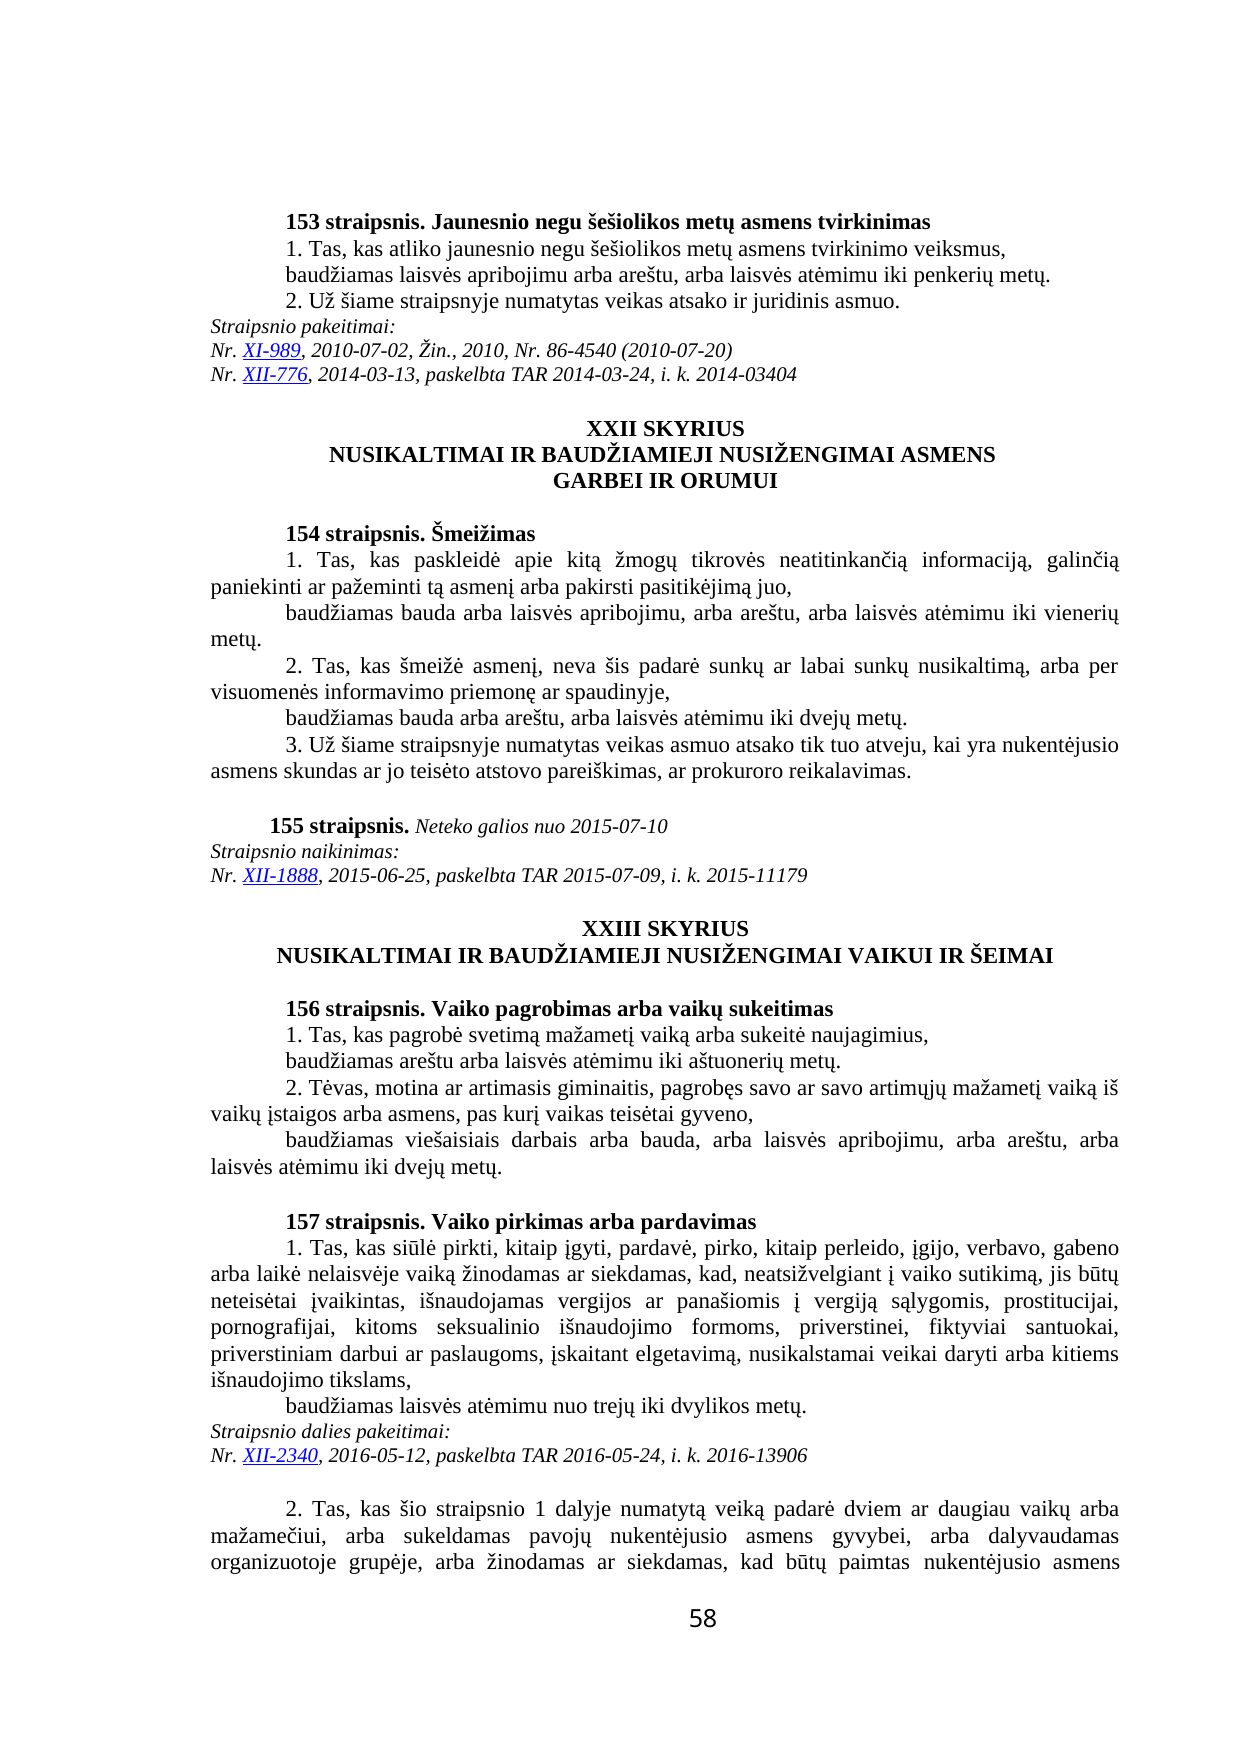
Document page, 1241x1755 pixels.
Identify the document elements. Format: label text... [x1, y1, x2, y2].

text Straipsnio naikinimas: [210, 839, 1120, 863]
text baudžiamas viešaisiais darbais arba bauda, arba laisvės apribojimu, arba areštu, arba laisvės atėmimu iki dvejų metų. [210, 1126, 1120, 1179]
text Nr. XII-776, 2014-03-13, paskelbta TAR 2014-03-24, i. k. 2014-03404 [210, 362, 1120, 386]
text 1. Tas, kas paskleidė apie kitą žmogų tikrovės neatitinkančią informaciją, galinčią paniekinti ar pažeminti tą asmenį arba pakirsti pasitikėjimą juo, [210, 546, 1120, 599]
text NUSIKALTIMAI IR BAUDŽIAMIEJI NUSIŽENGIMAI ASMENS [210, 441, 1120, 467]
text 157 straipsnis. Vaiko pirkimas arba pardavimas [210, 1208, 1120, 1234]
text XXIII SKYRIUS [210, 916, 1120, 942]
text 156 straipsnis. Vaiko pagrobimas arba vaikų sukeitimas [210, 994, 1120, 1021]
text NUSIKALTIMAI IR BAUDŽIAMIEJI NUSIŽENGIMAI VAIKUI IR ŠEIMAI [210, 942, 1120, 968]
text 2. Tėvas, motina ar artimasis giminaitis, pagrobęs savo ar savo artimųjų mažametį vaiką iš vaikų įstaigos arba asmens, pas kurį vaikas teisėtai gyveno, [210, 1074, 1120, 1126]
text 2. Už šiame straipsnyje numatytas veikas atsako ir juridinis asmuo. [210, 287, 1120, 314]
text 1. Tas, kas siūlė pirkti, kitaip įgyti, pardavė, pirko, kitaip perleido, įgijo, verbavo, gabeno arba laikė nelaisvėje vaiką žinodamas ar siekdamas, kad, neatsižvelgiant į vaiko sutikimą, jis būtų neteisėtai įvaikintas, išnaudojamas vergijos ar panašiomis į vergiją sąlygomis, prostitucijai, pornografijai, kitoms seksualinio išnaudojimo formoms, priverstinei, fiktyviai santuokai, priverstiniam darbui ar paslaugoms, įskaitant elgetavimą, nusikalstamai veikai daryti arba kitiems išnaudojimo tikslams, [210, 1234, 1120, 1392]
text 153 straipsnis. Jaunesnio negu šešiolikos metų asmens tvirkinimas [210, 208, 1120, 234]
text Nr. XII-2340, 2016-05-12, paskelbta TAR 2016-05-24, i. k. 2016-13906 [210, 1443, 1120, 1467]
text 3. Už šiame straipsnyje numatytas veikas asmuo atsako tik tuo atveju, kai yra nukentėjusio asmens skundas ar jo teisėto atstovo pareiškimas, ar prokuroro reikalavimas. [210, 731, 1120, 783]
text baudžiamas areštu arba laisvės atėmimu iki aštuonerių metų. [210, 1047, 1120, 1074]
text baudžiamas bauda arba laisvės apribojimu, arba areštu, arba laisvės atėmimu iki vienerių metų. [210, 599, 1120, 652]
text 1. Tas, kas atliko jaunesnio negu šešiolikos metų asmens tvirkinimo veiksmus, [285, 234, 1120, 261]
text baudžiamas bauda arba areštu, arba laisvės atėmimu iki dvejų metų. [210, 704, 1120, 731]
text baudžiamas laisvės atėmimu nuo trejų iki dvylikos metų. [210, 1392, 1120, 1419]
text 155 straipsnis. Neteko galios nuo 2015-07-10 [210, 812, 1120, 839]
text 2. Tas, kas šio straipsnio 1 dalyje numatytą veiką padarė dviem ar daugiau vaikų arba mažamečiui, arba sukeldamas pavojų nukentėjusio asmens gyvybei, arba dalyvaudamas organizuotoje grupėje, arba žinodamas ar siekdamas, kad būtų paimtas nukentėjusio asmens [210, 1496, 1120, 1574]
text Nr. XI-989, 2010-07-02, Žin., 2010, Nr. 86-4540 (2010-07-20) [210, 338, 1120, 362]
text 1. Tas, kas pagrobė svetimą mažametį vaiką arba sukeitė naujagimius, [210, 1021, 1120, 1047]
text Nr. XII-1888, 2015-06-25, paskelbta TAR 2015-07-09, i. k. 2015-11179 [210, 863, 1120, 887]
text baudžiamas laisvės apribojimu arba areštu, arba laisvės atėmimu iki penkerių metų. [210, 261, 1120, 287]
text Straipsnio dalies pakeitimai: [210, 1419, 1120, 1443]
text Straipsnio pakeitimai: [210, 314, 1120, 338]
text 154 straipsnis. Šmeižimas [210, 520, 1120, 546]
text 2. Tas, kas šmeižė asmenį, neva šis padarė sunkų ar labai sunkų nusikaltimą, arba per visuomenės informavimo priemonę ar spaudinyje, [210, 652, 1120, 704]
text XXII SKYRIUS [210, 414, 1120, 441]
text GARBEI IR ORUMUI [210, 467, 1120, 494]
